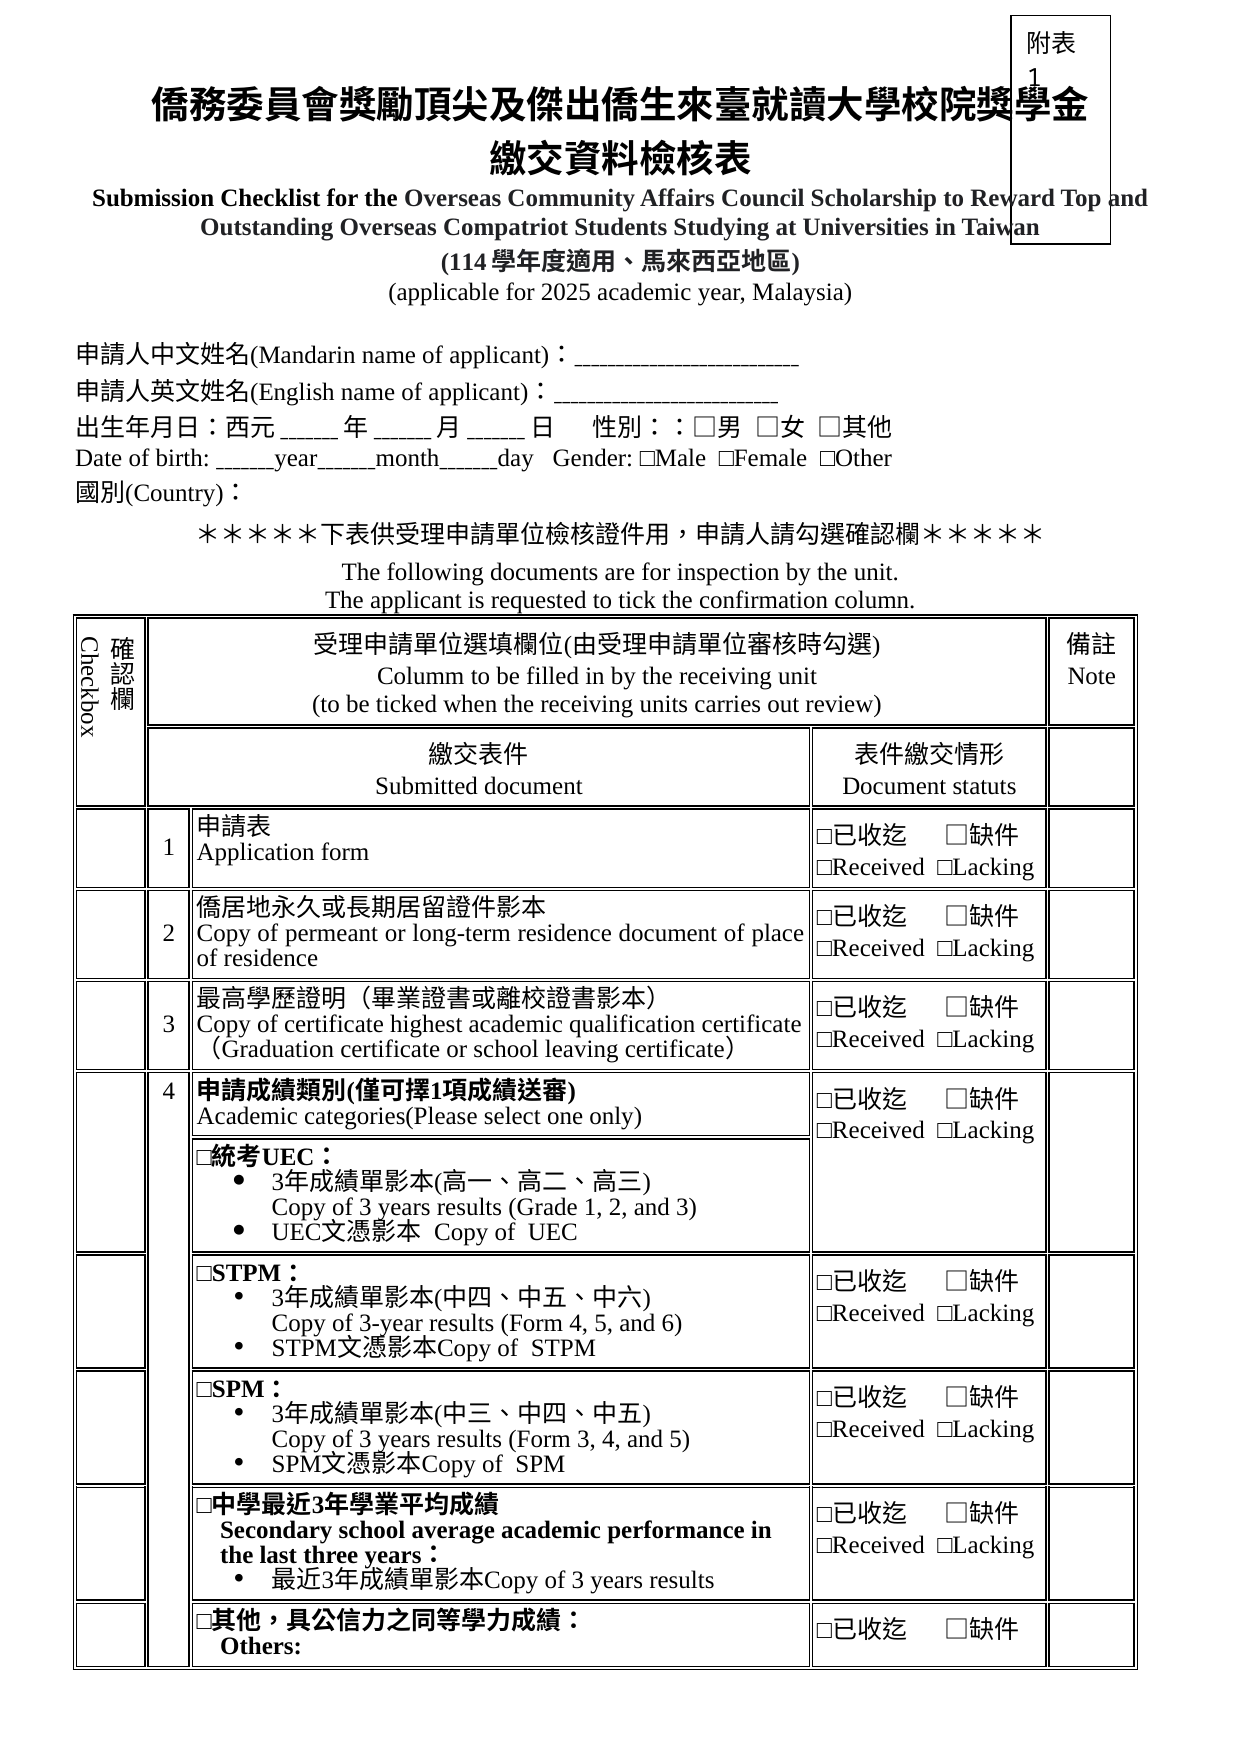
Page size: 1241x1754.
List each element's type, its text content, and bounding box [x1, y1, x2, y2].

text Submission Checklist for the Overseas Community Affairs Council Scholarship to Reward Top and Outstanding Overseas Compatriot Students Studying at Universities in Taiwan [75, 183, 1010, 241]
table_cell □已收迄 □缺件 □Received □Lacking [813, 1488, 1045, 1599]
table_cell □已收迄 □缺件 □Received □Lacking [813, 1256, 1045, 1367]
table_cell 3 [149, 982, 188, 1069]
table_cell 繳交表件 Submitted document [149, 729, 809, 805]
table_cell 僑居地永久或長期居留證件影本 Copy of permeant or long-term residence document of place of residence [193, 891, 809, 977]
table_cell 4 [149, 1073, 188, 1666]
table_cell □中學最近3年學業平均成績 Secondary school average academic performance in the last three years： 最近3年成績單影本Copy of 3 years results [193, 1488, 809, 1599]
text 僑務委員會獎勵頂尖及傑出僑生來臺就讀大學校院獎學金 [1012, 16, 1110, 243]
table_header 備註 Note [1050, 619, 1133, 724]
text [1111, 129, 1165, 183]
table_cell [77, 1488, 144, 1599]
table_cell □其他，具公信力之同等學力成績： Others: 最近3年成績單影本Copy of 3 years results [193, 1604, 809, 1666]
table_cell 申請表 Application form [193, 810, 809, 886]
table_cell □已收迄 □缺件 □Received □Lacking [813, 982, 1045, 1069]
text 申請人中文姓名(Mandarin name of applicant)：ˍˍˍˍˍˍˍˍˍˍˍˍˍˍˍˍˍˍˍˍˍˍˍˍˍˍˍ [75, 335, 1165, 371]
table_cell □STPM ： 3年成績單影本(中四、中五、中六) Copy of 3-year results (Form 4, 5, and 6) STPM文憑影本Copy of STPM [193, 1256, 809, 1367]
table_cell [1050, 810, 1133, 886]
table_cell □已收迄 □缺件 □Received □Lacking [813, 891, 1045, 977]
table_cell [1050, 1372, 1133, 1483]
table_cell 申請成績類別(僅可擇1項成績送審) Academic categories(Please select one only) [193, 1073, 809, 1135]
table_cell [1050, 982, 1133, 1069]
text The applicant is requested to tick the confirmation column. [75, 585, 1165, 614]
table_cell [1050, 729, 1133, 805]
text 出生年月日：西元ˍˍˍˍˍˍˍ年ˍˍˍˍˍˍˍ月ˍˍˍˍˍˍˍ日 性別：：□男 □女 □其他 [75, 407, 1165, 443]
table_cell 表件繳交情形 Document statuts [813, 729, 1045, 805]
text (applicable for 2025 academic year, Malaysia) [75, 277, 1165, 306]
text ＊＊＊＊＊下表供受理申請單位檢核證件用，申請人請勾選確認欄＊＊＊＊＊ [75, 514, 1165, 551]
text 附表1 [1027, 24, 1095, 94]
table_cell [1050, 1256, 1133, 1367]
table_cell [1050, 1604, 1133, 1666]
text (114學年度適用、馬來西亞地區) [75, 241, 1165, 277]
text 僑務委員會獎勵頂尖及傑出僑生來臺就讀大學校院獎學金 [75, 75, 1010, 129]
table_cell 1 [149, 810, 188, 886]
table_header 確認欄 Checkbox [77, 619, 144, 805]
text 國別(Country)： [75, 472, 1165, 508]
table_cell 2 [149, 891, 188, 977]
table_cell [1050, 891, 1133, 977]
table_cell [77, 891, 144, 977]
text 申請人英文姓名(English name of applicant)：ˍˍˍˍˍˍˍˍˍˍˍˍˍˍˍˍˍˍˍˍˍˍˍˍˍˍˍ [75, 371, 1165, 407]
table_cell [77, 1256, 144, 1367]
table_cell [77, 1372, 144, 1483]
text The following documents are for inspection by the unit. [75, 557, 1165, 585]
text 僑務委員會獎勵頂尖及傑出僑生來臺就讀大學校院獎學金 [1111, 75, 1165, 129]
table_cell □統考UEC： 3年成績單影本(高一、高二、高三) Copy of 3 years results (Grade 1, 2, and 3) UEC文憑影本 Copy of UEC [193, 1140, 809, 1251]
table_cell □已收迄 □缺件 □Received □Lacking [813, 1372, 1045, 1483]
text Date of birth: ˍˍˍˍˍˍˍyearˍˍˍˍˍˍˍmonthˍˍˍˍˍˍˍday Gender: □Male □Female □Other [75, 443, 1165, 472]
table_cell [77, 1073, 144, 1251]
table_cell [77, 982, 144, 1069]
table_cell [77, 810, 144, 886]
table_cell □已收迄 □缺件 [813, 1604, 1045, 1666]
text 繳交資料檢核表 [75, 129, 1010, 183]
table_cell □已收迄 □缺件 □Received □Lacking [813, 810, 1045, 886]
table_cell □已收迄 □缺件 □Received □Lacking [813, 1073, 1045, 1251]
table_cell [77, 1604, 144, 1666]
table_cell 最高學歷證明（畢業證書或離校證書影本） Copy of certificate highest academic qualification certificate （Graduation certificate or school leaving certificate） [193, 982, 809, 1069]
table_cell □SPM ： 3年成績單影本(中三、中四、中五) Copy of 3 years results (Form 3, 4, and 5) SPM文憑影本Copy of SPM [193, 1372, 809, 1483]
table_header 受理申請單位選填欄位(由受理申請單位審核時勾選) Columm to be filled in by the receiving unit (to be ticked when the receiving units carries out review) [149, 619, 1045, 724]
table_cell [1050, 1488, 1133, 1599]
table_cell [1050, 1073, 1133, 1251]
